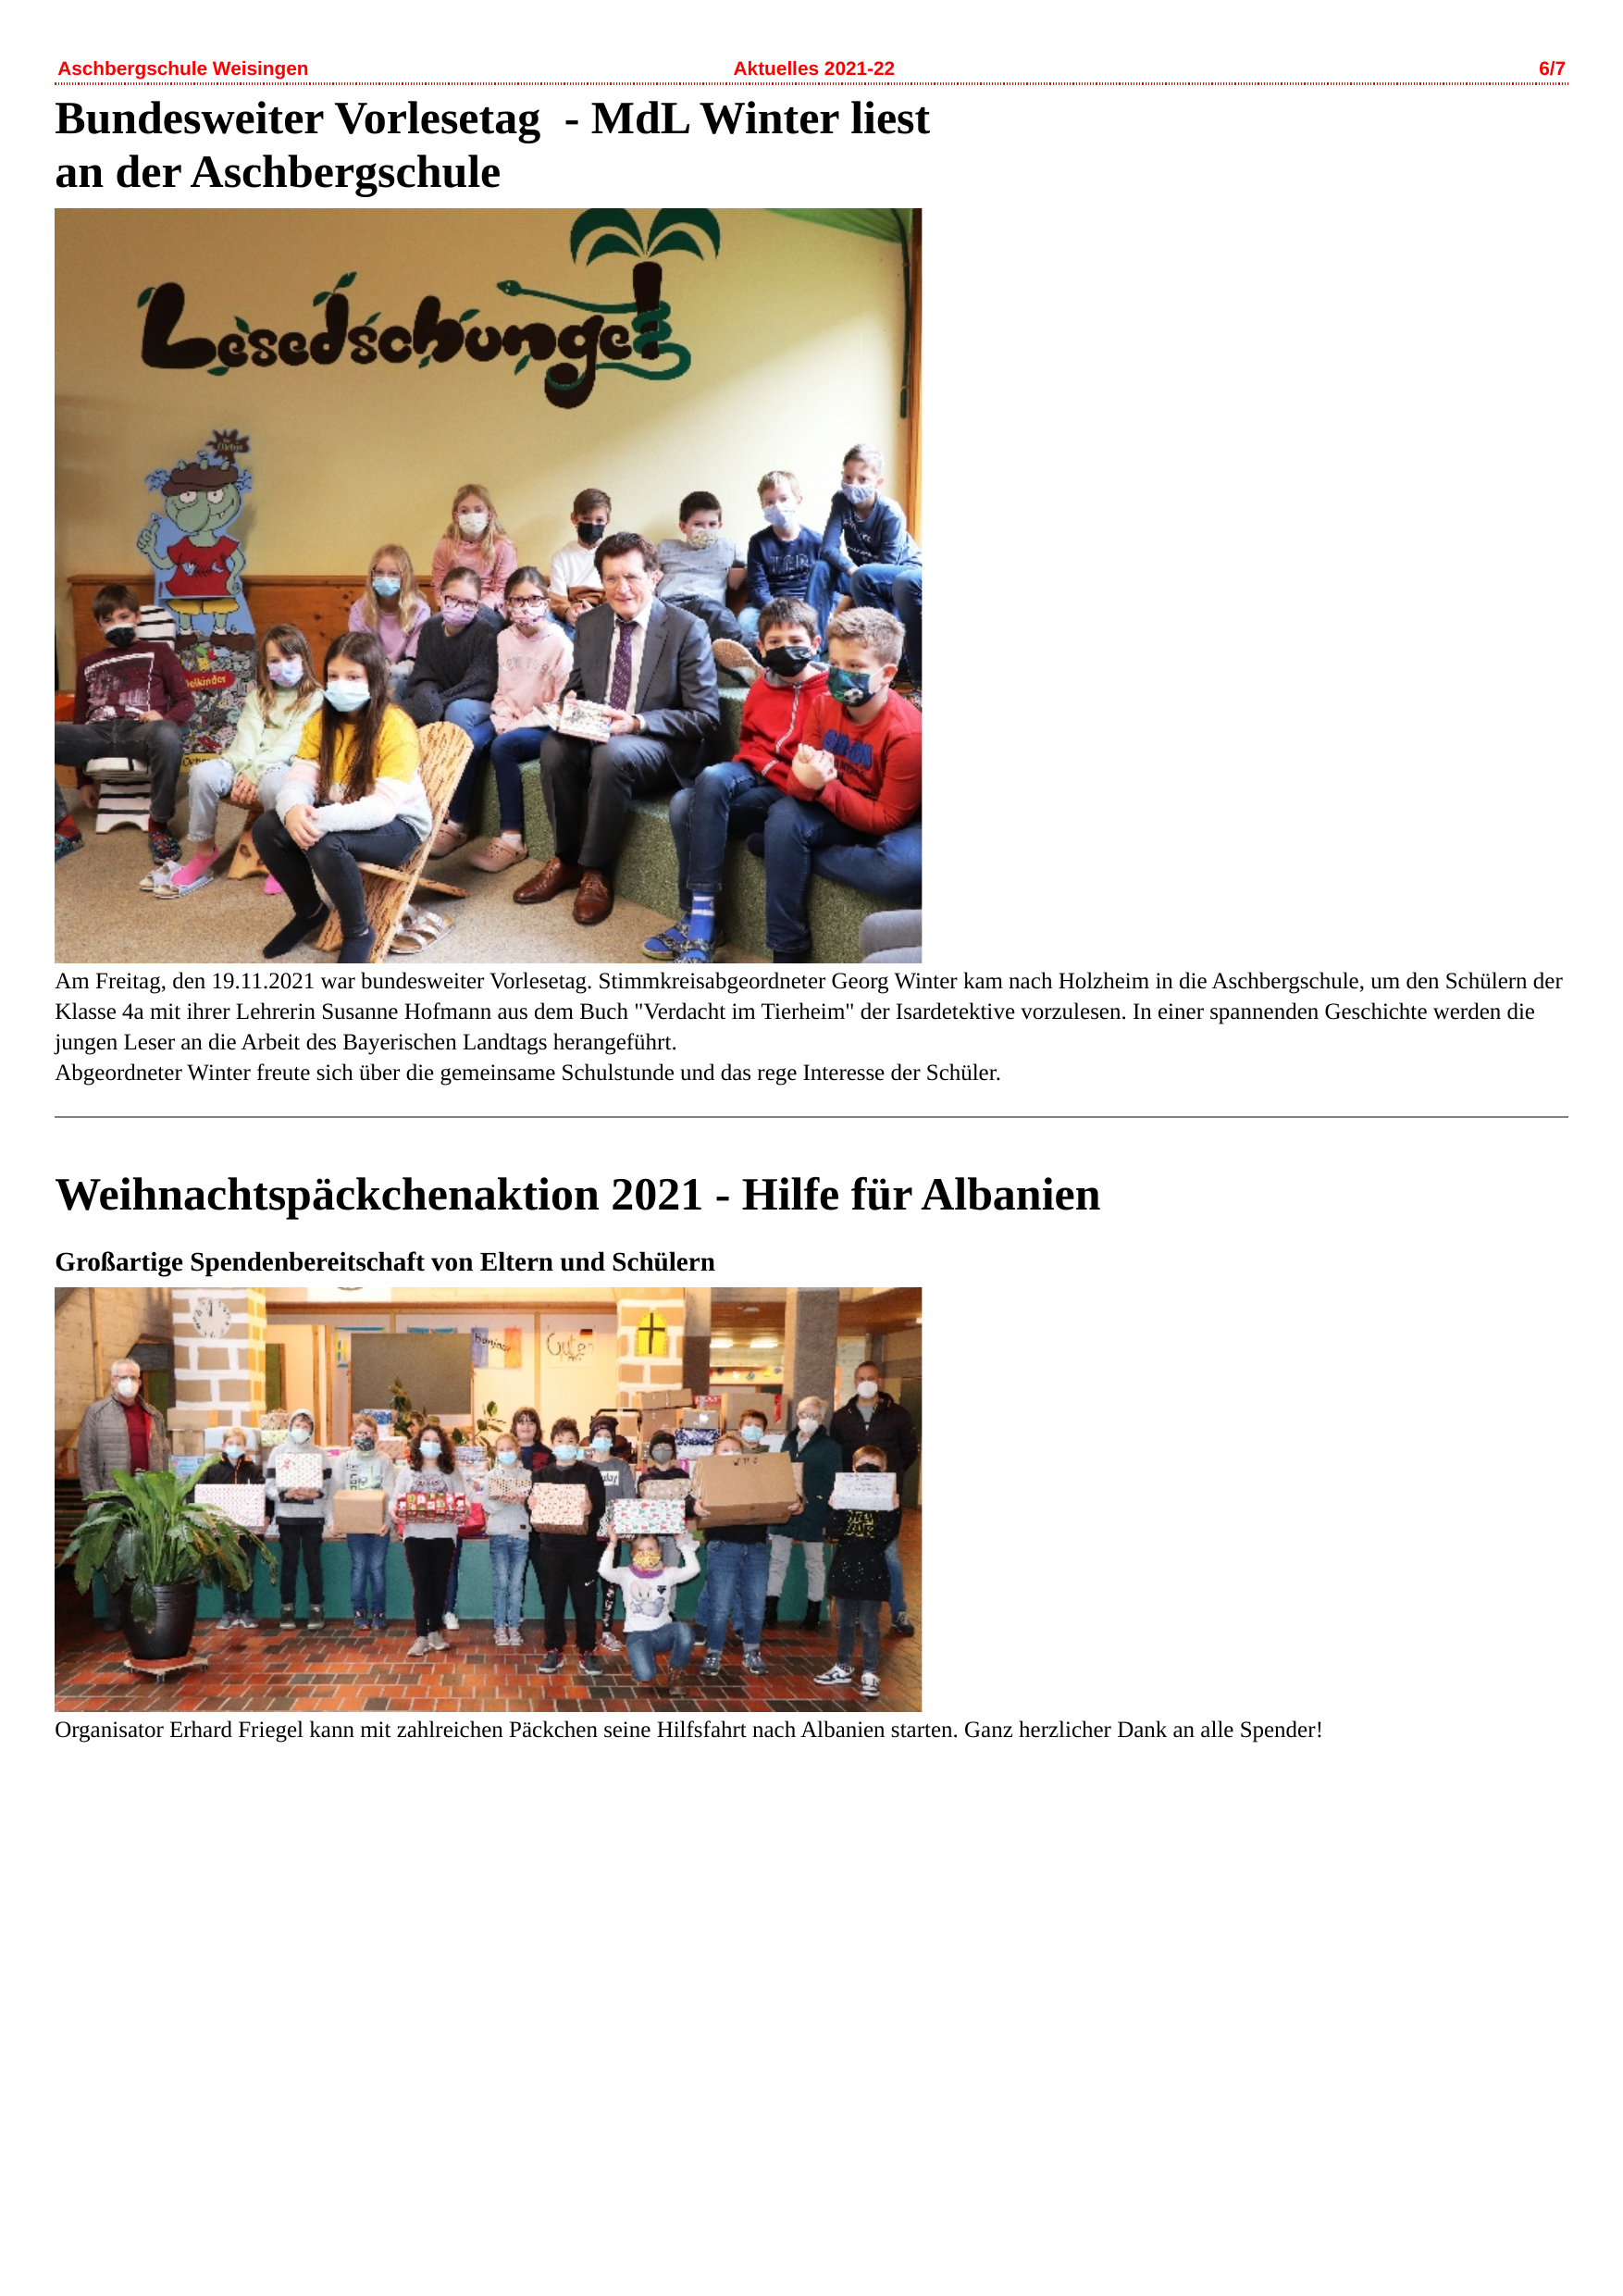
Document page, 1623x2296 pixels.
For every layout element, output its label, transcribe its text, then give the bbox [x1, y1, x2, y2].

picture [55, 208, 923, 963]
text Am Freitag, den 19.11.2021 war bundesweiter Vorlesetag. Stimmkreisabgeordneter Georg Winter kam nach Holzheim in die Aschbergschule, um den Schülern der Klasse 4a mit ihrer Lehrerin Susanne Hofmann aus dem Buch "Verdacht im Tierheim" der Isardetektive vorzulesen. In einer spannenden Geschichte werden die jungen Leser an die Arbeit des Bayerischen Landtags herangeführt. Abgeordneter Winter freute sich über die gemeinsame Schulstunde und das rege Interesse der Schüler. [55, 208, 1568, 1086]
picture [55, 1287, 923, 1712]
subtitle Großartige Spendenbereitschaft von Eltern und Schülern [55, 1246, 1568, 1276]
text Organisator Erhard Friegel kann mit zahlreichen Päckchen seine Hilfsfahrt nach Albanien starten. Ganz herzlicher Dank an alle Spender! [55, 1288, 1568, 1743]
subtitle Bundesweiter Vorlesetag - MdL Winter liest an der Aschbergschule [55, 91, 1568, 197]
subtitle Weihnachtspäckchenaktion 2021 - Hilfe für Albanien [55, 1167, 1568, 1221]
